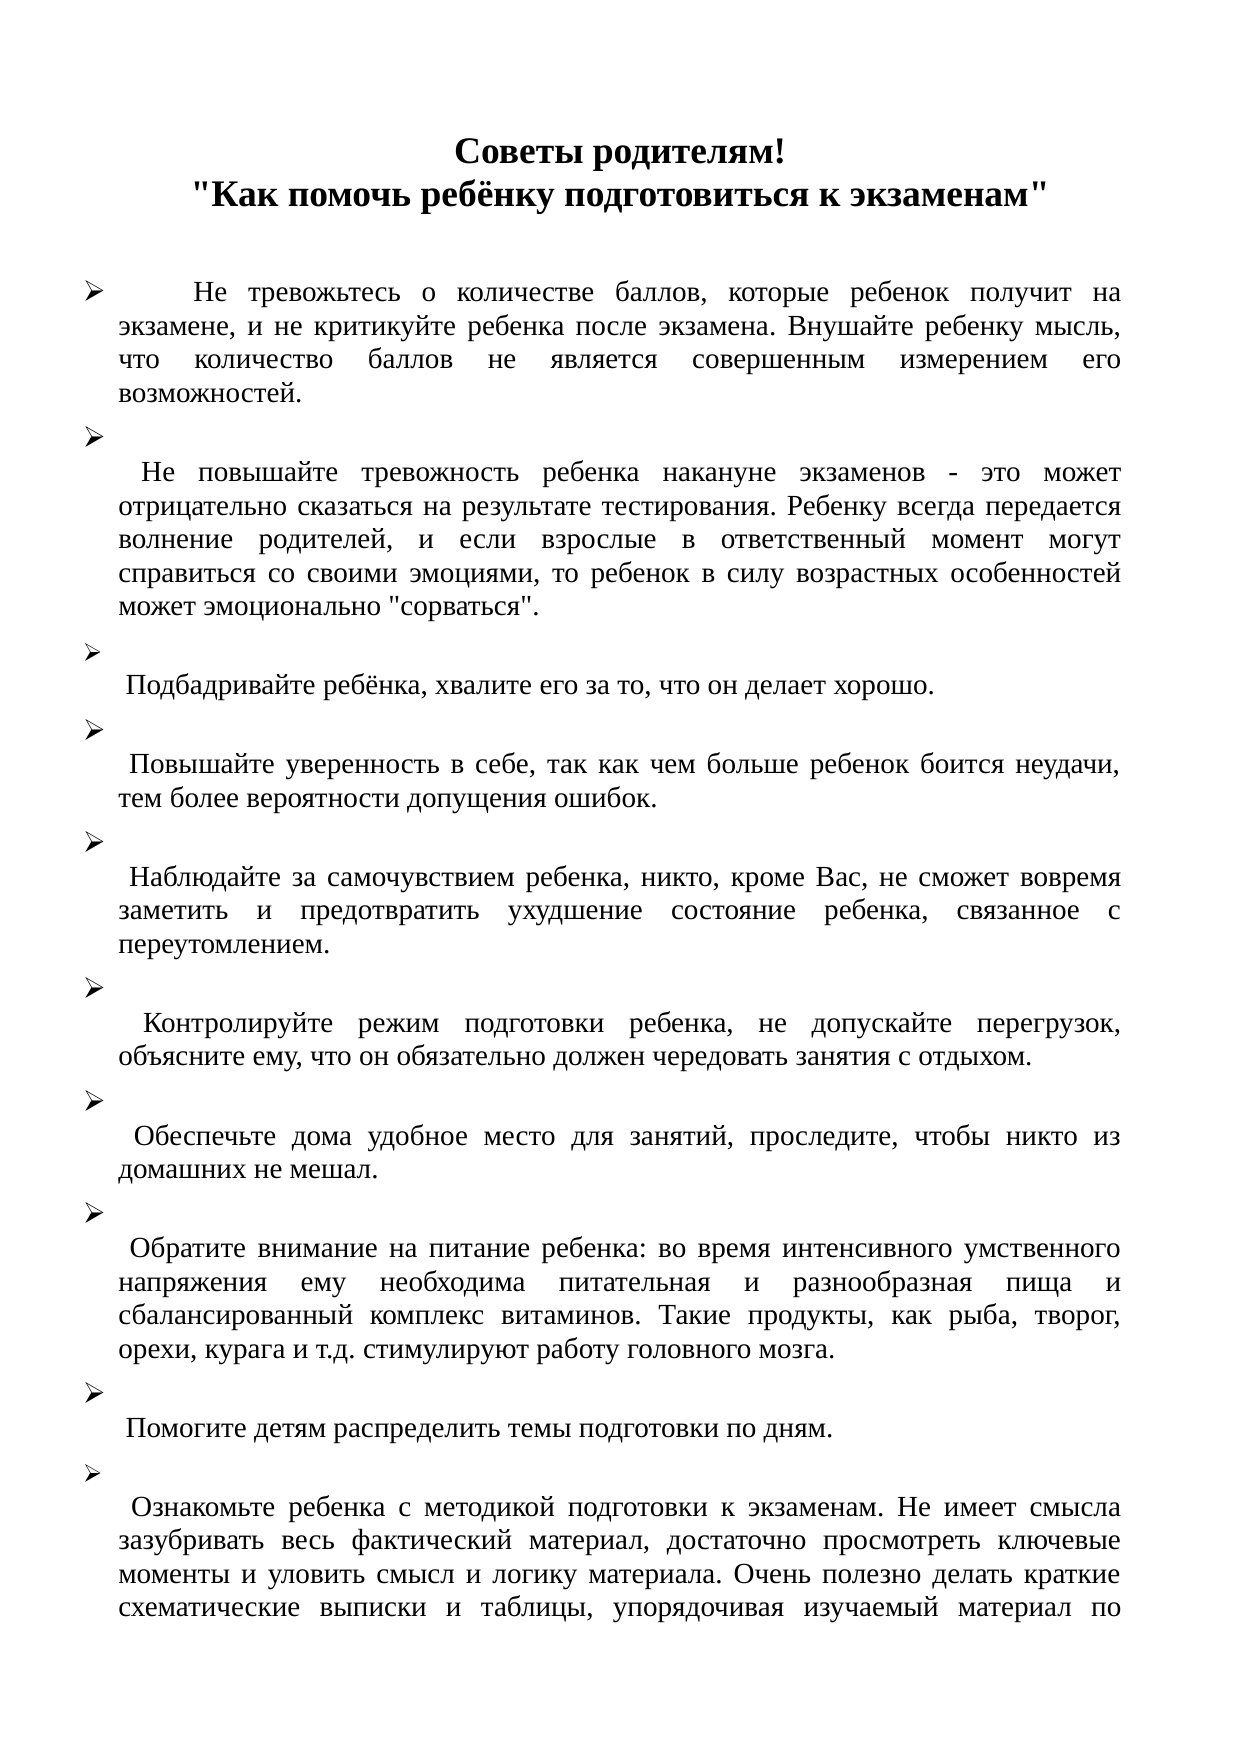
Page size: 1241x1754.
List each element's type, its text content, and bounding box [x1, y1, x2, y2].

list Ознакомьте ребенка с методикой подготовки к экзаменам. Не имеет смысла зазубривать весь фактический материал, достаточно просмотреть ключевые моменты и уловить смысл и логику материала. Очень полезно делать краткие схематические выписки и таблицы, упорядочивая изучаемый материал по [83, 1455, 1122, 1623]
list Подбадривайте ребёнка, хвалите его за то, что он делает хорошо. [83, 634, 1122, 701]
list Контролируйте режим подготовки ребенка, не допускайте перегрузок, объясните ему, что он обязательно должен чередовать занятия с отдыхом. [83, 971, 1122, 1072]
list Не повышайте тревожность ребенка накануне экзаменов - это может отрицательно сказаться на результате тестирования. Ребенку всегда передается волнение родителей, и если взрослые в ответственный момент могут справиться со своими эмоциями, то ребенок в силу возрастных особенностей может эмоционально "сорваться". [83, 420, 1122, 622]
list Повышайте уверенность в себе, так как чем больше ребенок боится неудачи, тем более вероятности допущения ошибок. [83, 713, 1122, 813]
list Не тревожьтесь о количестве баллов, которые ребенок получит на экзамене, и не критикуйте ребенка после экзамена. Внушайте ребенку мысль, что количество баллов не является совершенным измерением его возможностей. [83, 274, 1122, 408]
list Обеспечьте дома удобное место для занятий, проследите, чтобы никто из домашних не мешал. [83, 1084, 1122, 1185]
subtitle Советы родителям! "Как помочь ребёнку подготовиться к экзаменам" [118, 128, 1122, 215]
list Обратите внимание на питание ребенка: во время интенсивного умственного напряжения ему необходима питательная и разнообразная пища и сбалансированный комплекс витаминов. Такие продукты, как рыба, творог, орехи, курага и т.д. стимулируют работу головного мозга. [83, 1197, 1122, 1364]
list Наблюдайте за самочувствием ребенка, никто, кроме Вас, не сможет вовремя заметить и предотвратить ухудшение состояние ребенка, связанное с переутомлением. [83, 825, 1122, 959]
list Помогите детям распределить темы подготовки по дням. [83, 1376, 1122, 1443]
